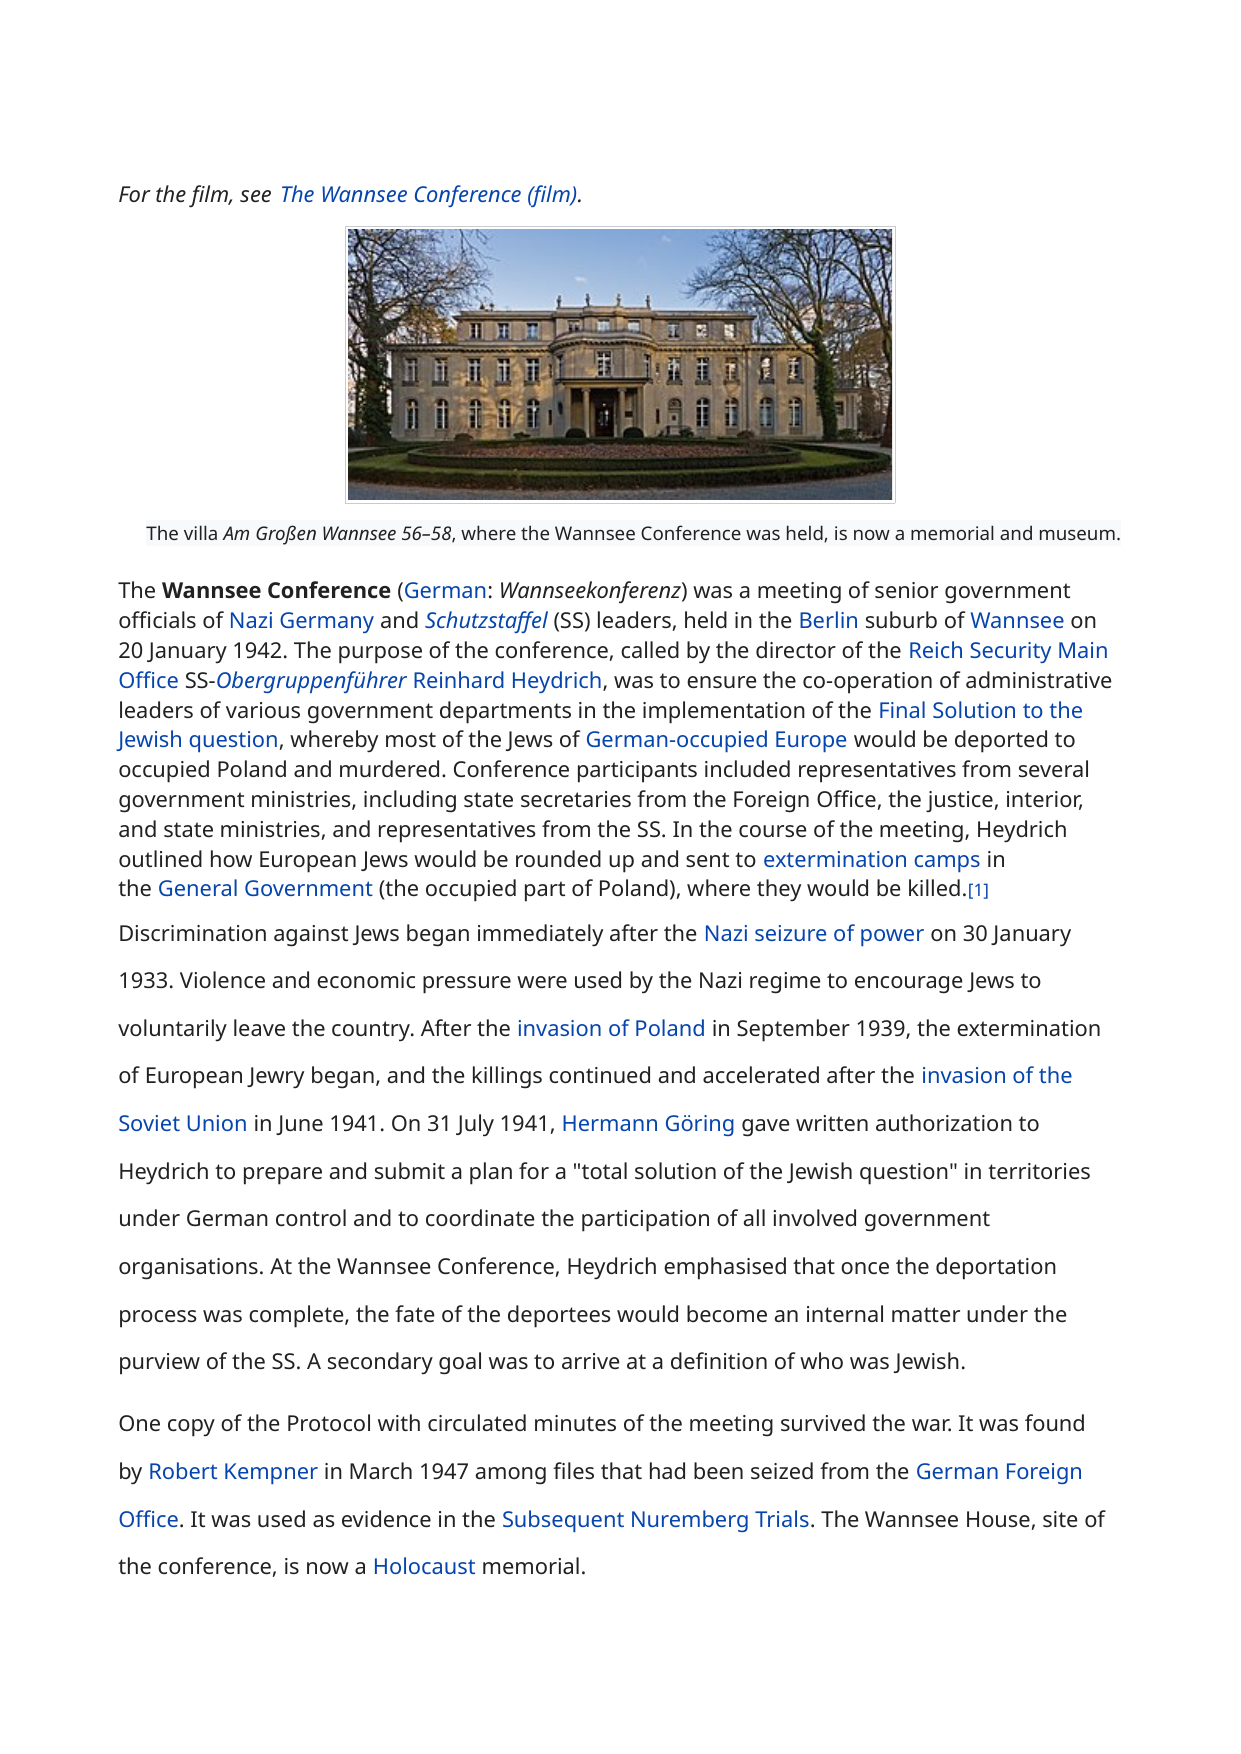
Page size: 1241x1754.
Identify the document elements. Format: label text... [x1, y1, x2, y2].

text Discrimination against Jews began immediately after the Nazi seizure of power on 30 January 1933. Violence and economic pressure were used by the Nazi regime to encourage Jews to voluntarily leave the country. After the invasion of Poland in September 1939, the extermination of European Jewry began, and the killings continued and accelerated after the invasion of the Soviet Union in June 1941. On 31 July 1941, Hermann Göring gave written authorization to Heydrich to prepare and submit a plan for a "total solution of the Jewish question" in territories under German control and to coordinate the participation of all involved government organisations. At the Wannsee Conference, Heydrich emphasised that once the deportation process was complete, the fate of the deportees would become an internal matter under the purview of the SS. A secondary goal was to arrive at a definition of who was Jewish. [118, 918, 1122, 1376]
text One copy of the Protocol with circulated minutes of the meeting survived the war. It was found by Robert Kempner in March 1947 among files that had been seized from the German Foreign Office. It was used as evidence in the Subsequent Nuremberg Trials. The Wannsee House, site of the conference, is now a Holocaust memorial. [118, 1408, 1122, 1581]
text For the film, see The Wannsee Conference (film). [118, 179, 1122, 208]
text The Wannsee Conference (German: Wannseekonferenz) was a meeting of senior government officials of Nazi Germany and Schutzstaffel (SS) leaders, held in the Berlin suburb of Wannsee on 20 January 1942. The purpose of the conference, called by the director of the Reich Security Main Office SS-Obergruppenführer Reinhard Heydrich, was to ensure the co-operation of administrative leaders of various government departments in the implementation of the Final Solution to the Jewish question, whereby most of the Jews of German-occupied Europe would be deported to occupied Poland and murdered. Conference participants included representatives from several government ministries, including state secretaries from the Foreign Office, the justice, interior, and state ministries, and representatives from the SS. In the course of the meeting, Heydrich outlined how European Jews would be rounded up and sent to extermination camps in the General Government (the occupied part of Poland), where they would be killed.[1] [118, 575, 1122, 903]
text The villa Am Großen Wannsee 56–58, where the Wannsee Conference was held, is now a memorial and museum. [123, 520, 1122, 546]
picture [348, 229, 893, 500]
